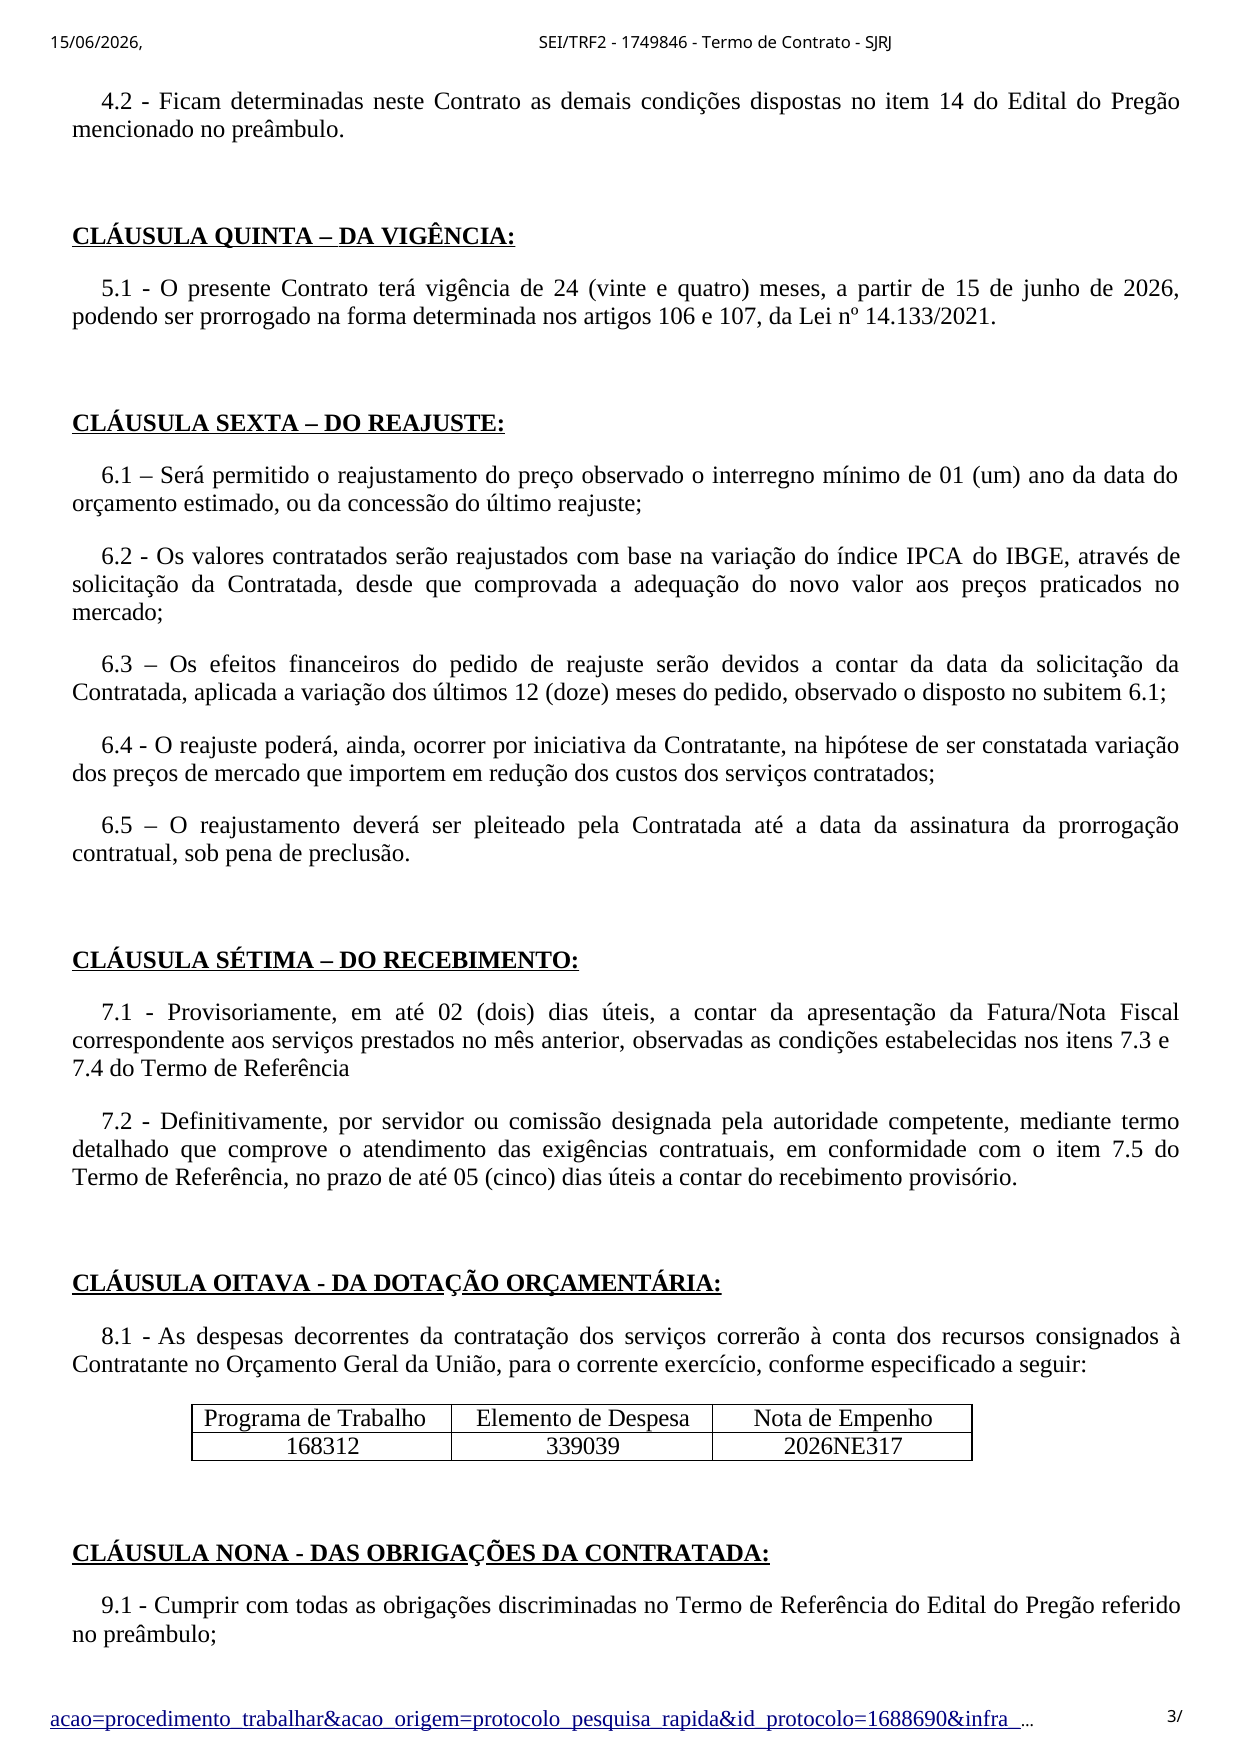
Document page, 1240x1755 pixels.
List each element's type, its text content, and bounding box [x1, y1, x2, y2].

table_cell 2026NE317 [713, 1433, 971, 1460]
list - Cumprir com todas as obrigações discriminadas no Termo de Referência do Edital do Pregão referido no preâmbulo; [72, 1592, 1181, 1647]
subtitle CLÁUSULA SEXTA – DO REAJUSTE: [72, 408, 1181, 436]
subtitle CLÁUSULA NONA - DAS OBRIGAÇÕES DA CONTRATADA: [72, 1538, 1181, 1567]
list - O presente Contrato terá vigência de 24 (vinte e quatro) meses, a partir de 15 de junho de 2026, podendo ser prorrogado na forma determinada nos artigos 106 e 107, da Lei nº 14.133/2021. [72, 274, 1181, 330]
list – Será permitido o reajustamento do preço observado o interregno mínimo de 01 (um) ano da data do orçamento estimado, ou da concessão do último reajuste; [72, 461, 1181, 517]
list – Os efeitos financeiros do pedido de reajuste serão devidos a contar da data da solicitação da Contratada, aplicada a variação dos últimos 12 (doze) meses do pedido, observado o disposto no subitem 6.1; [72, 650, 1181, 706]
list - Provisoriamente, em até 02 (dois) dias úteis, a contar da apresentação da Fatura/Nota Fiscal correspondente aos serviços prestados no mês anterior, observadas as condições estabelecidas nos itens 7.3 e [72, 998, 1181, 1054]
list - Ficam determinadas neste Contrato as demais condições dispostas no item 14 do Edital do Pregão mencionado no preâmbulo. [72, 87, 1181, 143]
list - Os valores contratados serão reajustados com base na variação do índice IPCA do IBGE, através de solicitação da Contratada, desde que comprovada a adequação do novo valor aos preços praticados no mercado; [72, 542, 1181, 626]
table_header Programa de Trabalho [193, 1405, 451, 1432]
subtitle CLÁUSULA SÉTIMA – DO RECEBIMENTO: [72, 945, 1181, 974]
list - As despesas decorrentes da contratação dos serviços correrão à conta dos recursos consignados à Contratante no Orçamento Geral da União, para o corrente exercício, conforme especificado a seguir: [72, 1322, 1181, 1378]
list – O reajustamento deverá ser pleiteado pela Contratada até a data da assinatura da prorrogação contratual, sob pena de preclusão. [72, 812, 1181, 867]
list - Definitivamente, por servidor ou comissão designada pela autoridade competente, mediante termo detalhado que comprove o atendimento das exigências contratuais, em conformidade com o item 7.5 do Termo de Referência, no prazo de até 05 (cinco) dias úteis a contar do recebimento provisório. [72, 1107, 1181, 1191]
table_cell 168312 [193, 1433, 451, 1460]
text 7.4 do Termo de Referência [72, 1054, 1181, 1082]
subtitle CLÁUSULA QUINTA – DA VIGÊNCIA: [72, 221, 1181, 249]
list - O reajuste poderá, ainda, ocorrer por iniciativa da Contratante, na hipótese de ser constatada variação dos preços de mercado que importem em redução dos custos dos serviços contratados; [72, 731, 1181, 787]
table_header Nota de Empenho [713, 1405, 971, 1432]
subtitle CLÁUSULA OITAVA - DA DOTAÇÃO ORÇAMENTÁRIA: [72, 1268, 1181, 1297]
table_cell 339039 [452, 1433, 712, 1460]
table_header Elemento de Despesa [452, 1405, 712, 1432]
